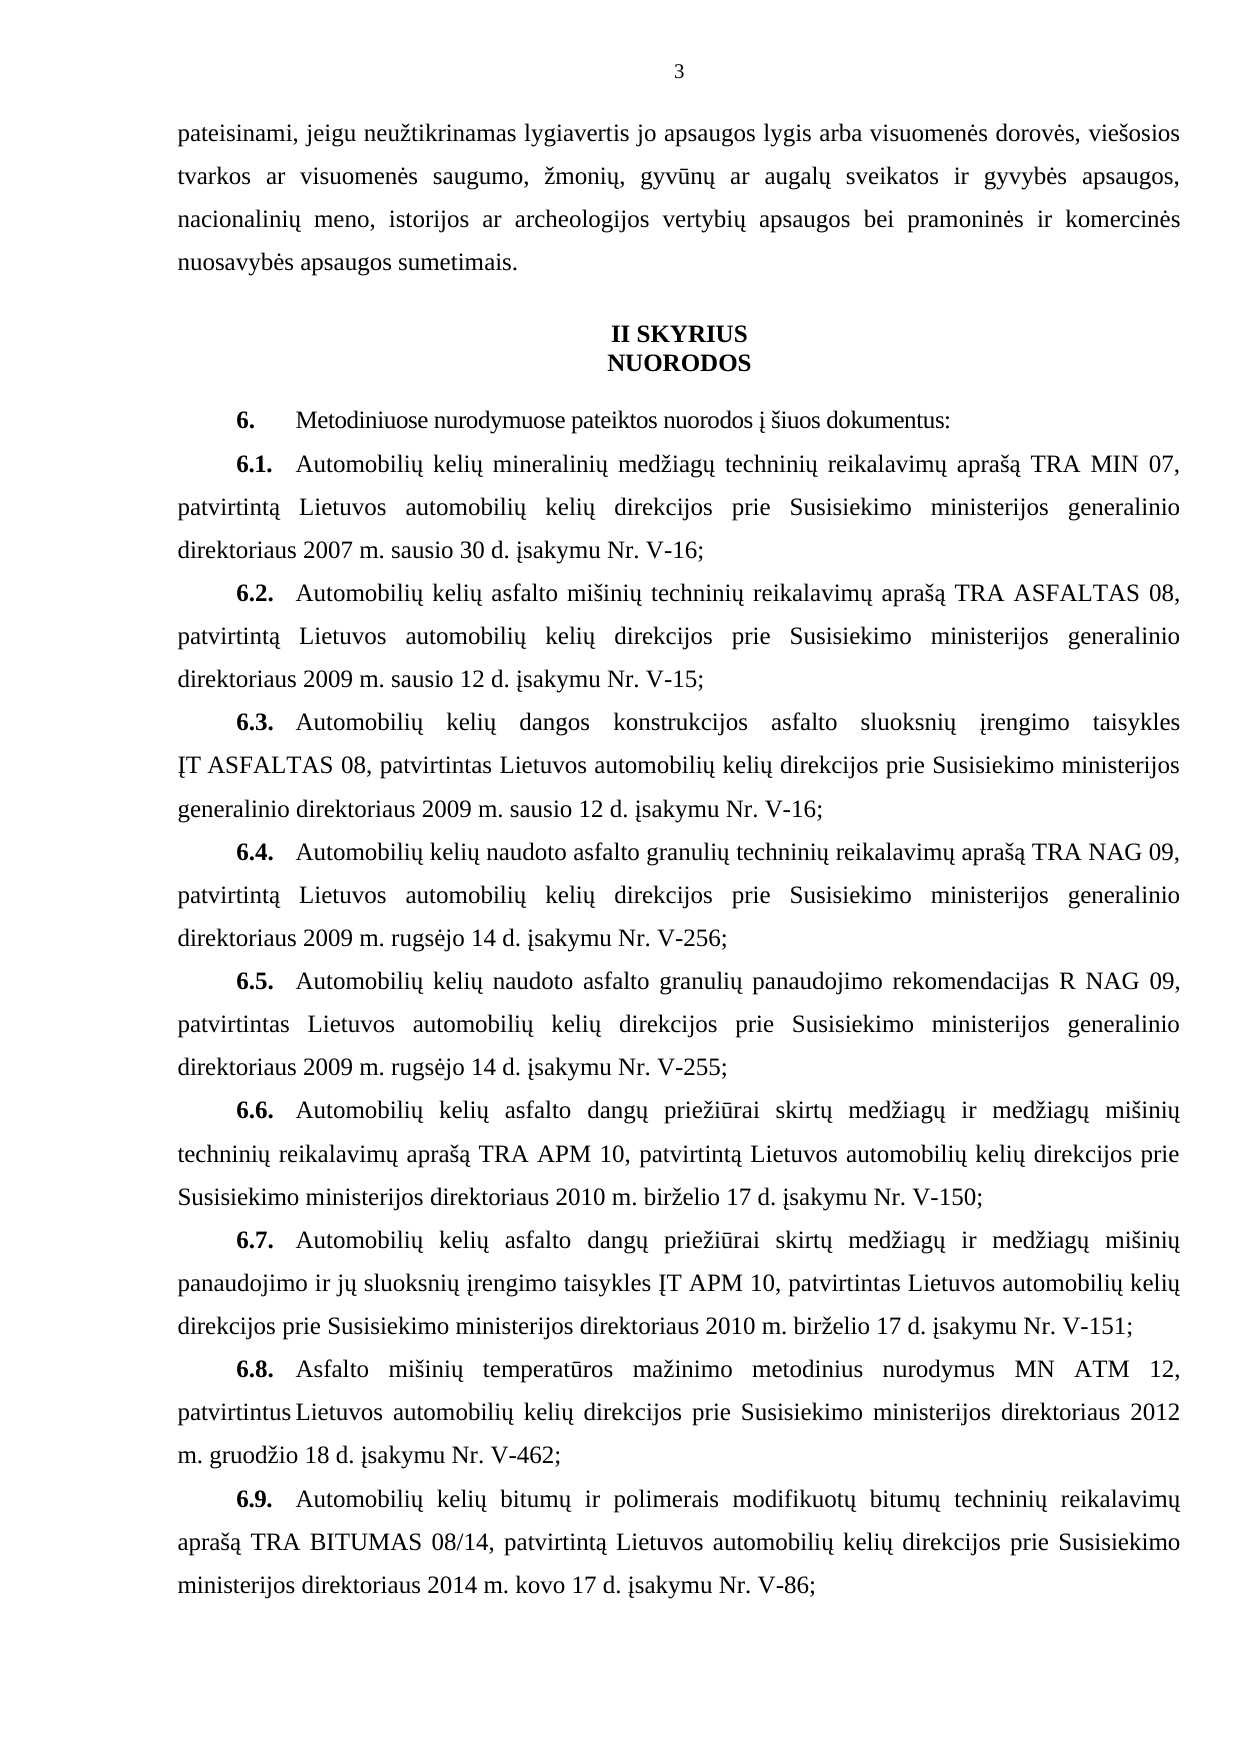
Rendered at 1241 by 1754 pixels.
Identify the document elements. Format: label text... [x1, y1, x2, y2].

text 6.7. Automobilių kelių asfalto dangų priežiūrai skirtų medžiagų ir medžiagų mišinių panaudojimo ir jų sluoksnių įrengimo taisykles ĮT APM 10, patvirtintas Lietuvos automobilių kelių direkcijos prie Susisiekimo ministerijos direktoriaus 2010 m. birželio 17 d. įsakymu Nr. V-151; [177, 1225, 1181, 1340]
text II SKYRIUS [177, 319, 1181, 348]
text 6.2. Automobilių kelių asfalto mišinių techninių reikalavimų aprašą TRA ASFALTAS 08, patvirtintą Lietuvos automobilių kelių direkcijos prie Susisiekimo ministerijos generalinio direktoriaus 2009 m. sausio 12 d. įsakymu Nr. V-15; [177, 578, 1181, 693]
text 6.1. Automobilių kelių mineralinių medžiagų techninių reikalavimų aprašą TRA MIN 07, patvirtintą Lietuvos automobilių kelių direkcijos prie Susisiekimo ministerijos generalinio direktoriaus 2007 m. sausio 30 d. įsakymu Nr. V-16; [177, 449, 1181, 564]
text 6.4. Automobilių kelių naudoto asfalto granulių techninių reikalavimų aprašą TRA NAG 09, patvirtintą Lietuvos automobilių kelių direkcijos prie Susisiekimo ministerijos generalinio direktoriaus 2009 m. rugsėjo 14 d. įsakymu Nr. V-256; [177, 837, 1181, 952]
text 6.9. Automobilių kelių bitumų ir polimerais modifikuotų bitumų techninių reikalavimų aprašą TRA BITUMAS 08/14, patvirtintą Lietuvos automobilių kelių direkcijos prie Susisiekimo ministerijos direktoriaus 2014 m. kovo 17 d. įsakymu Nr. V-86; [177, 1484, 1181, 1599]
text 6.6. Automobilių kelių asfalto dangų priežiūrai skirtų medžiagų ir medžiagų mišinių techninių reikalavimų aprašą TRA APM 10, patvirtintą Lietuvos automobilių kelių direkcijos prie Susisiekimo ministerijos direktoriaus 2010 m. birželio 17 d. įsakymu Nr. V-150; [177, 1096, 1181, 1211]
text 6.8. Asfalto mišinių temperatūros mažinimo metodinius nurodymus MN ATM 12, patvirtintus Lietuvos automobilių kelių direkcijos prie Susisiekimo ministerijos direktoriaus 2012 m. gruodžio 18 d. įsakymu Nr. V-462; [177, 1354, 1181, 1469]
text NUORODOS [177, 348, 1181, 377]
text 6. Metodiniuose nurodymuose pateiktos nuorodos į šiuos dokumentus: [177, 406, 1181, 434]
text pateisinami, jeigu neužtikrinamas lygiavertis jo apsaugos lygis arba visuomenės dorovės, viešosios tvarkos ar visuomenės saugumo, žmonių, gyvūnų ar augalų sveikatos ir gyvybės apsaugos, nacionalinių meno, istorijos ar archeologijos vertybių apsaugos bei pramoninės ir komercinės nuosavybės apsaugos sumetimais. [177, 118, 1181, 276]
text 6.3. Automobilių kelių dangos konstrukcijos asfalto sluoksnių įrengimo taisykles ĮT ASFALTAS 08, patvirtintas Lietuvos automobilių kelių direkcijos prie Susisiekimo ministerijos generalinio direktoriaus 2009 m. sausio 12 d. įsakymu Nr. V-16; [177, 707, 1181, 822]
text 6.5. Automobilių kelių naudoto asfalto granulių panaudojimo rekomendacijas R NAG 09, patvirtintas Lietuvos automobilių kelių direkcijos prie Susisiekimo ministerijos generalinio direktoriaus 2009 m. rugsėjo 14 d. įsakymu Nr. V-255; [177, 966, 1181, 1081]
